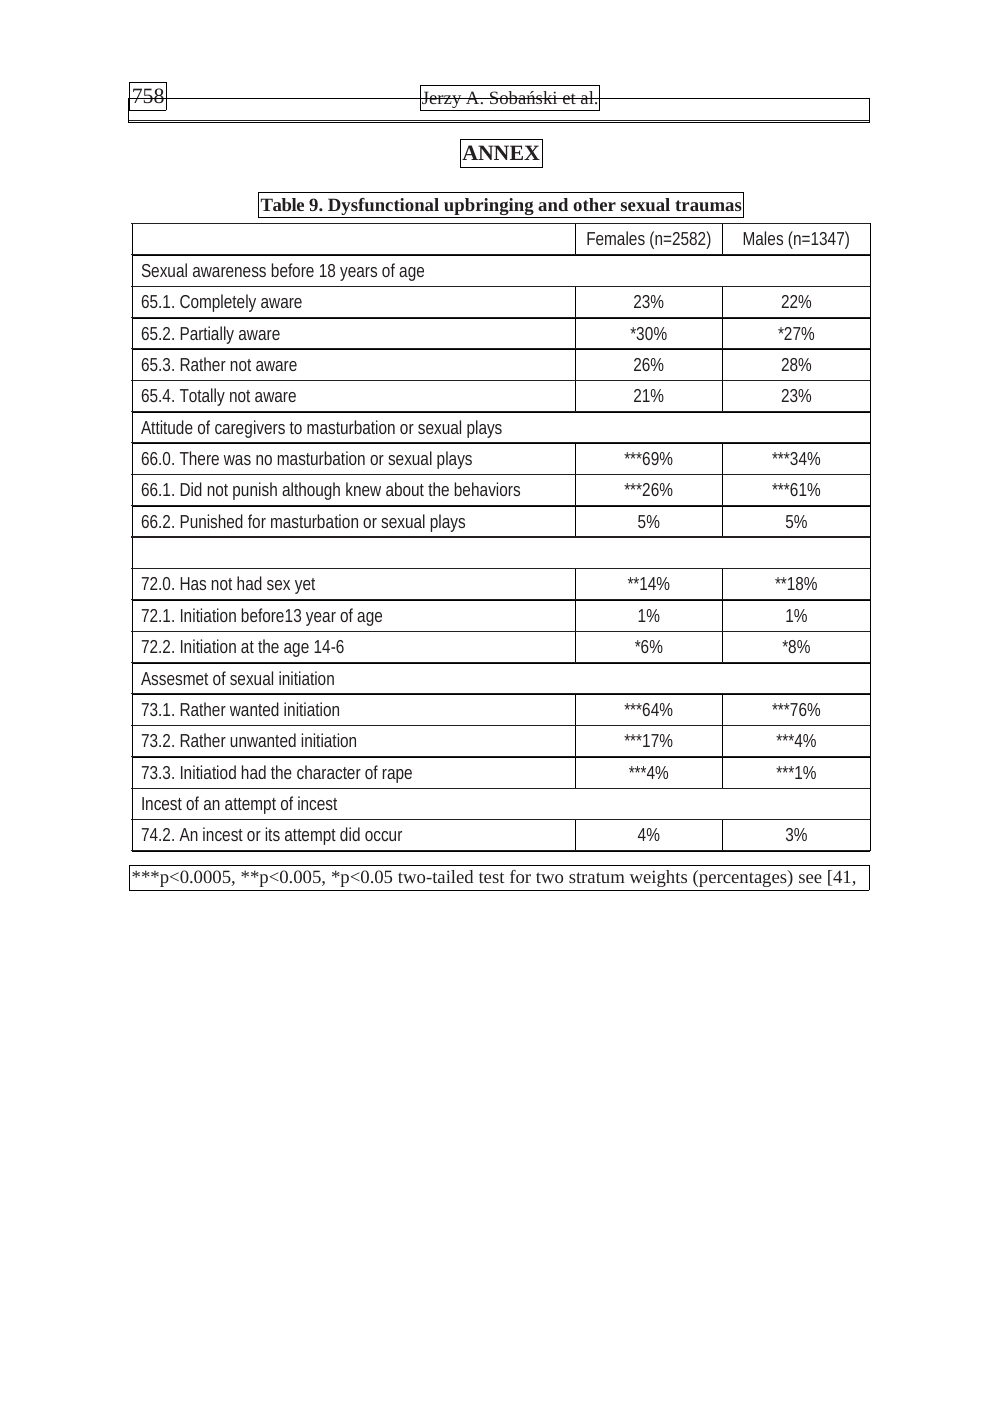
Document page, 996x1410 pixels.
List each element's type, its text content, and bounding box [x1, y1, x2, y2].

text **18% [770, 573, 822, 595]
text 65.4. Totally not aware [141, 385, 574, 407]
text Attitude of caregivers to masturbation or sexual plays [141, 417, 870, 438]
text 66.1. Did not punish although knew about the behaviors [141, 479, 574, 501]
text 66.2. Punished for masturbation or sexual plays [141, 511, 574, 532]
text Sexual awareness before 18 years of age [141, 260, 870, 281]
text 73.1. Rather wanted initiation [141, 699, 574, 720]
text 23% [770, 385, 822, 407]
text 1% [770, 605, 822, 626]
text Females (n=2582) [586, 228, 722, 250]
text 3% [770, 824, 822, 846]
text ANNEX [462, 140, 542, 166]
text ***34% [770, 448, 822, 469]
text 74.2. An incest or its attempt did occur [141, 824, 574, 846]
text ***1% [770, 762, 822, 783]
text 72.2. Initiation at the age 14-6 [141, 636, 574, 658]
text Jerzy A. Sobański et al. [422, 99, 599, 108]
text ***64% [622, 699, 675, 720]
text *30% [622, 322, 675, 344]
text 758 [132, 99, 166, 108]
text ***26% [622, 479, 675, 501]
text Incest of an attempt of incest [141, 793, 870, 814]
text 4% [622, 824, 675, 846]
text 66.0. There was no masturbation or sexual plays [141, 448, 574, 469]
text 73.3. Initiatiod had the character of rape [141, 762, 574, 783]
text ***4% [770, 730, 822, 752]
text 28% [770, 354, 822, 375]
text 5% [622, 511, 675, 532]
text 5% [770, 511, 822, 532]
text 65.2. Partially aware [141, 322, 574, 344]
text 65.3. Rather not aware [141, 354, 574, 375]
text *27% [770, 322, 822, 344]
text 73.2. Rather unwanted initiation [141, 730, 574, 752]
text Males (n=1347) [742, 228, 870, 250]
text 21% [622, 385, 675, 407]
text ***69% [622, 448, 675, 469]
text *8% [770, 636, 822, 658]
text ***p<0.0005, **p<0.005, *p<0.05 two-tailed test for two stratum weights (percentages) see [41, 42] [131, 866, 869, 890]
text 758 [132, 83, 166, 98]
text 23% [622, 291, 675, 313]
text 22% [770, 291, 822, 313]
text *6% [622, 636, 675, 658]
text 26% [622, 354, 675, 375]
text Table 9. Dysfunctional upbringing and other sexual traumas [260, 193, 743, 215]
text 65.1. Completely aware [141, 291, 574, 313]
text ***61% [770, 479, 822, 501]
text 72.1. Initiation before13 year of age [141, 605, 574, 626]
text 1% [622, 605, 675, 626]
text Assesmet of sexual initiation [141, 667, 870, 689]
text **14% [622, 573, 675, 595]
text ***4% [622, 762, 675, 783]
text ***76% [770, 699, 822, 720]
text ***17% [622, 730, 675, 752]
text 72.0. Has not had sex yet [141, 573, 574, 595]
text Jerzy A. Sobański et al. [422, 87, 599, 98]
